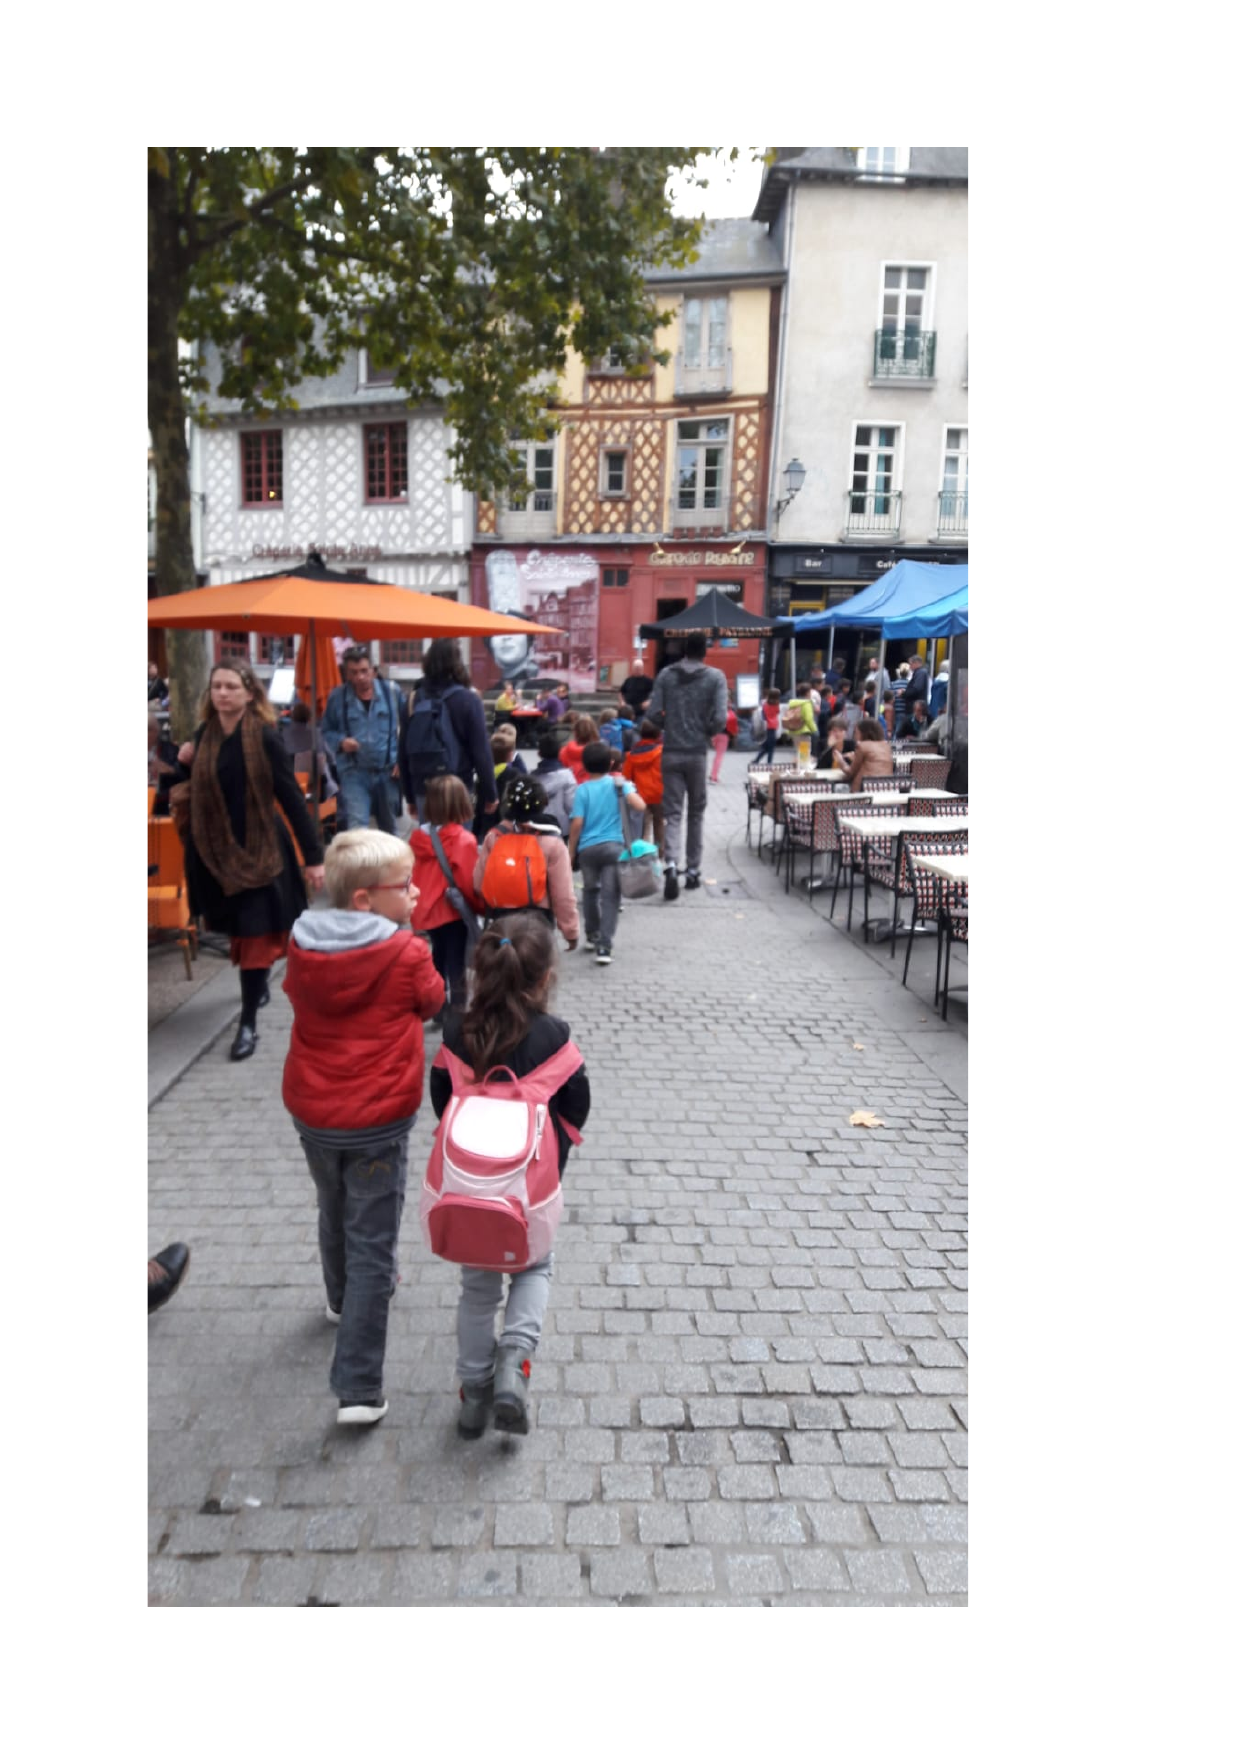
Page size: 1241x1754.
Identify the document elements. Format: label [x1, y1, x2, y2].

picture [147, 147, 969, 1607]
